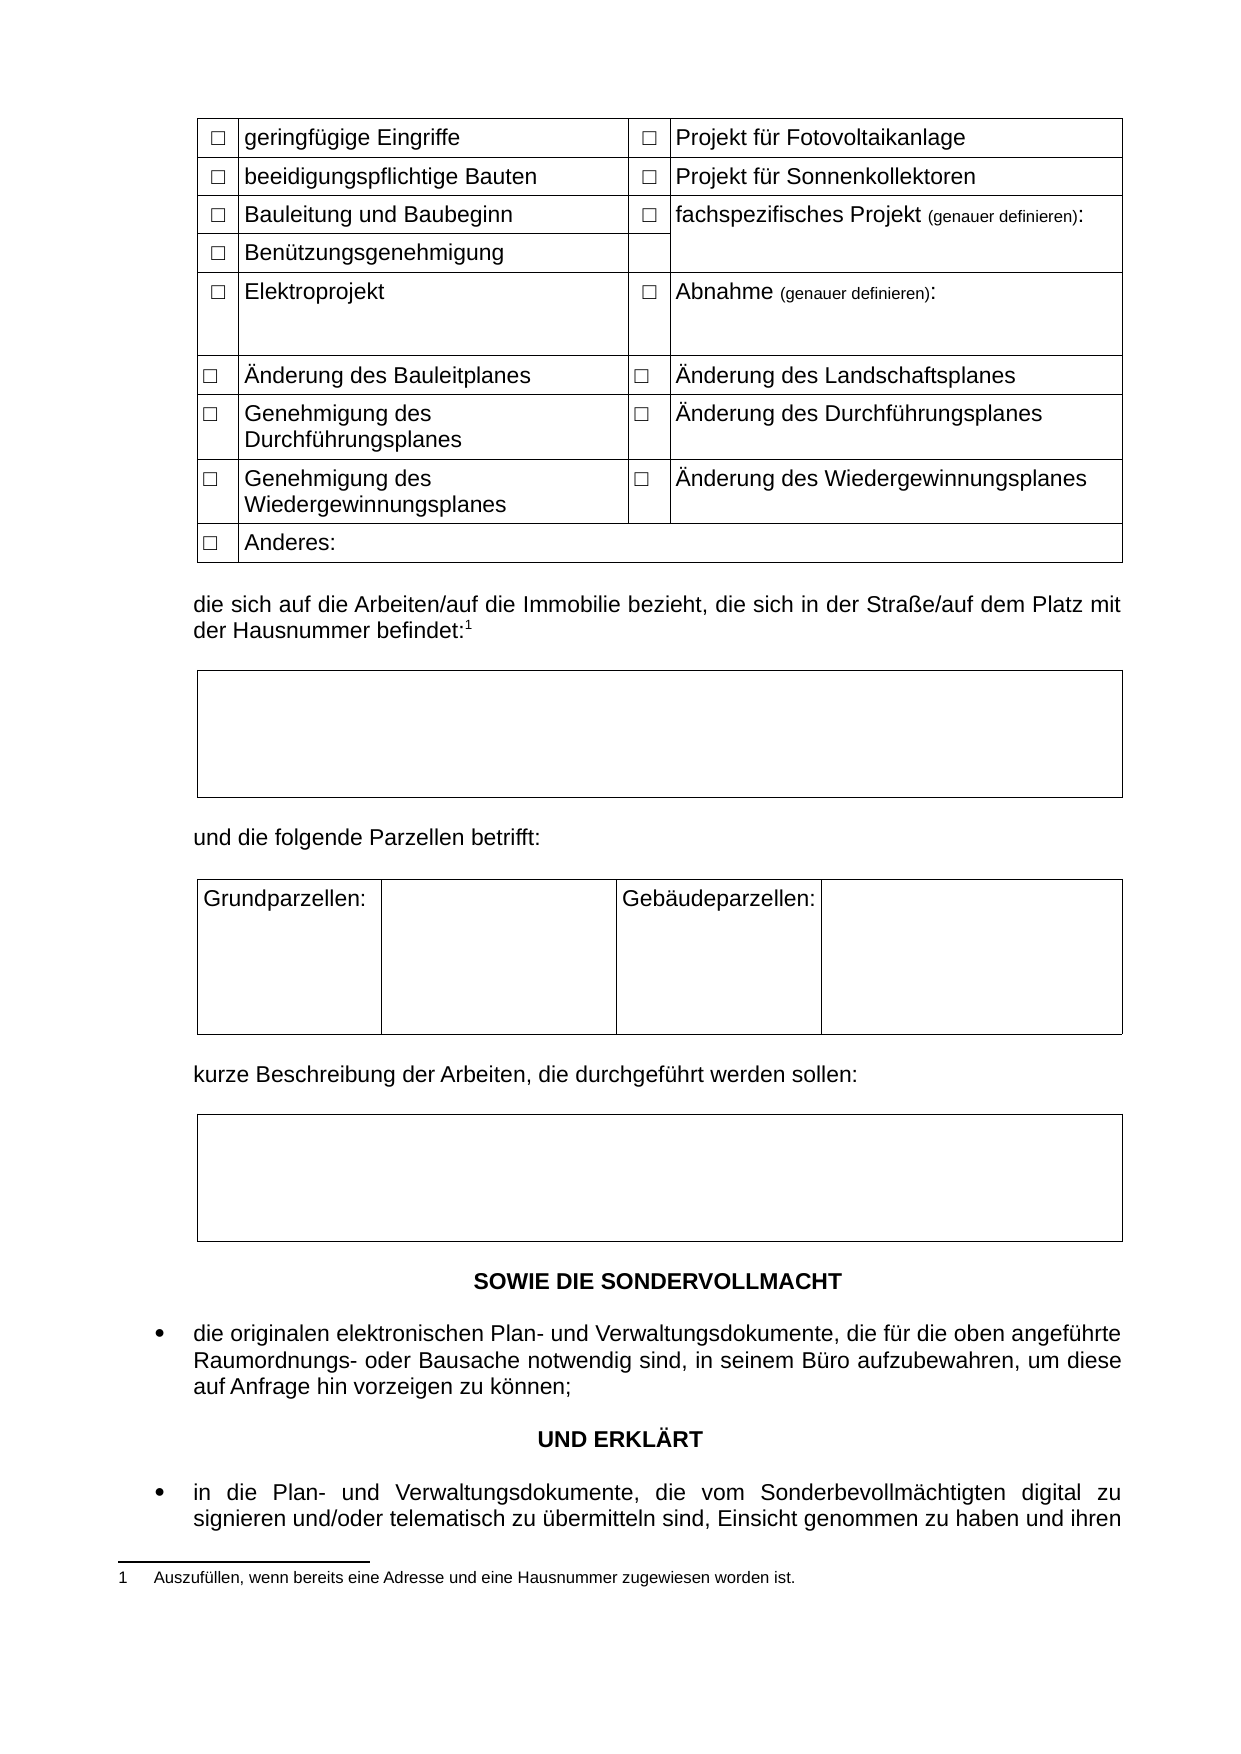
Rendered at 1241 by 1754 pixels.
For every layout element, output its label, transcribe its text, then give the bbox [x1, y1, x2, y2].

text kurze Beschreibung der Arbeiten, die durchgeführt werden sollen: [193, 1061, 1122, 1087]
table_header [198, 671, 1122, 797]
table_cell Projekt für Sonnenkollektoren [671, 158, 1122, 195]
table_cell Anderes: [239, 524, 1122, 561]
table_cell Änderung des Durchführungsplanes [671, 395, 1122, 458]
table_cell □ [198, 119, 238, 156]
table_cell □ [198, 196, 238, 233]
table_header [382, 880, 616, 943]
table_cell Elektroprojekt [239, 273, 628, 355]
table_header Grundparzellen: [198, 880, 381, 943]
table_cell □ [198, 273, 238, 355]
table_cell geringfügige Eingriffe [239, 119, 628, 156]
text die sich auf die Arbeiten/auf die Immobilie bezieht, die sich in der Straße/auf dem Platz mit der Hausnummer befindet: [193, 591, 1122, 643]
table_cell [629, 234, 670, 271]
text Auszufüllen, wenn bereits eine Adresse und eine Hausnummer zugewiesen worden ist. [118, 1568, 1122, 1587]
table_cell [198, 944, 381, 1034]
table_cell □ [629, 119, 670, 156]
list die originalen elektronischen Plan- und Verwaltungsdokumente, die für die oben angeführte Raumordnungs- oder Bausache notwendig sind, in seinem Büro aufzubewahren, um diese auf Anfrage hin vorzeigen zu können; [156, 1320, 1122, 1399]
table_cell □ [198, 395, 238, 458]
table_cell □ [198, 234, 238, 271]
text UND ERKLÄRT [118, 1426, 1122, 1452]
table_cell □ [629, 158, 670, 195]
table_cell [382, 944, 616, 1034]
table_cell □ [629, 460, 670, 523]
table_cell Bauleitung und Baubeginn [239, 196, 628, 233]
table_cell Benützungsgenehmigung [239, 234, 628, 271]
table_cell fachspezifisches Projekt (genauer definieren): [671, 196, 1122, 271]
table_cell □ [198, 524, 238, 561]
table_cell □ [629, 395, 670, 458]
table_cell Genehmigung des Durchführungsplanes [239, 395, 628, 458]
table_cell □ [198, 460, 238, 523]
list und die folgende Parzellen betrifft: [193, 824, 1122, 850]
table_cell Abnahme (genauer definieren): [671, 273, 1122, 355]
table_cell Änderung des Landschaftsplanes [671, 356, 1122, 394]
table_cell Projekt für Fotovoltaikanlage [671, 119, 1122, 156]
table_cell □ [629, 196, 670, 233]
table_cell □ [198, 356, 238, 394]
text SOWIE DIE SONDERVOLLMACHT [193, 1268, 1122, 1294]
table_header [822, 880, 1122, 943]
table_cell [617, 944, 821, 1034]
table_cell □ [198, 158, 238, 195]
table_cell [822, 944, 1122, 1034]
table_cell Änderung des Wiedergewinnungsplanes [671, 460, 1122, 523]
table_cell □ [629, 273, 670, 355]
table_cell Änderung des Bauleitplanes [239, 356, 628, 394]
table_header [198, 1115, 1122, 1241]
table_cell Genehmigung des Wiedergewinnungsplanes [239, 460, 628, 523]
table_cell □ [629, 356, 670, 394]
list in die Plan- und Verwaltungsdokumente, die vom Sonderbevollmächtigten digital zu signieren und/oder telematisch zu übermitteln sind, Einsicht genommen zu haben und ihren [156, 1478, 1122, 1531]
table_header Gebäudeparzellen: [617, 880, 821, 943]
table_cell beeidigungspflichtige Bauten [239, 158, 628, 195]
